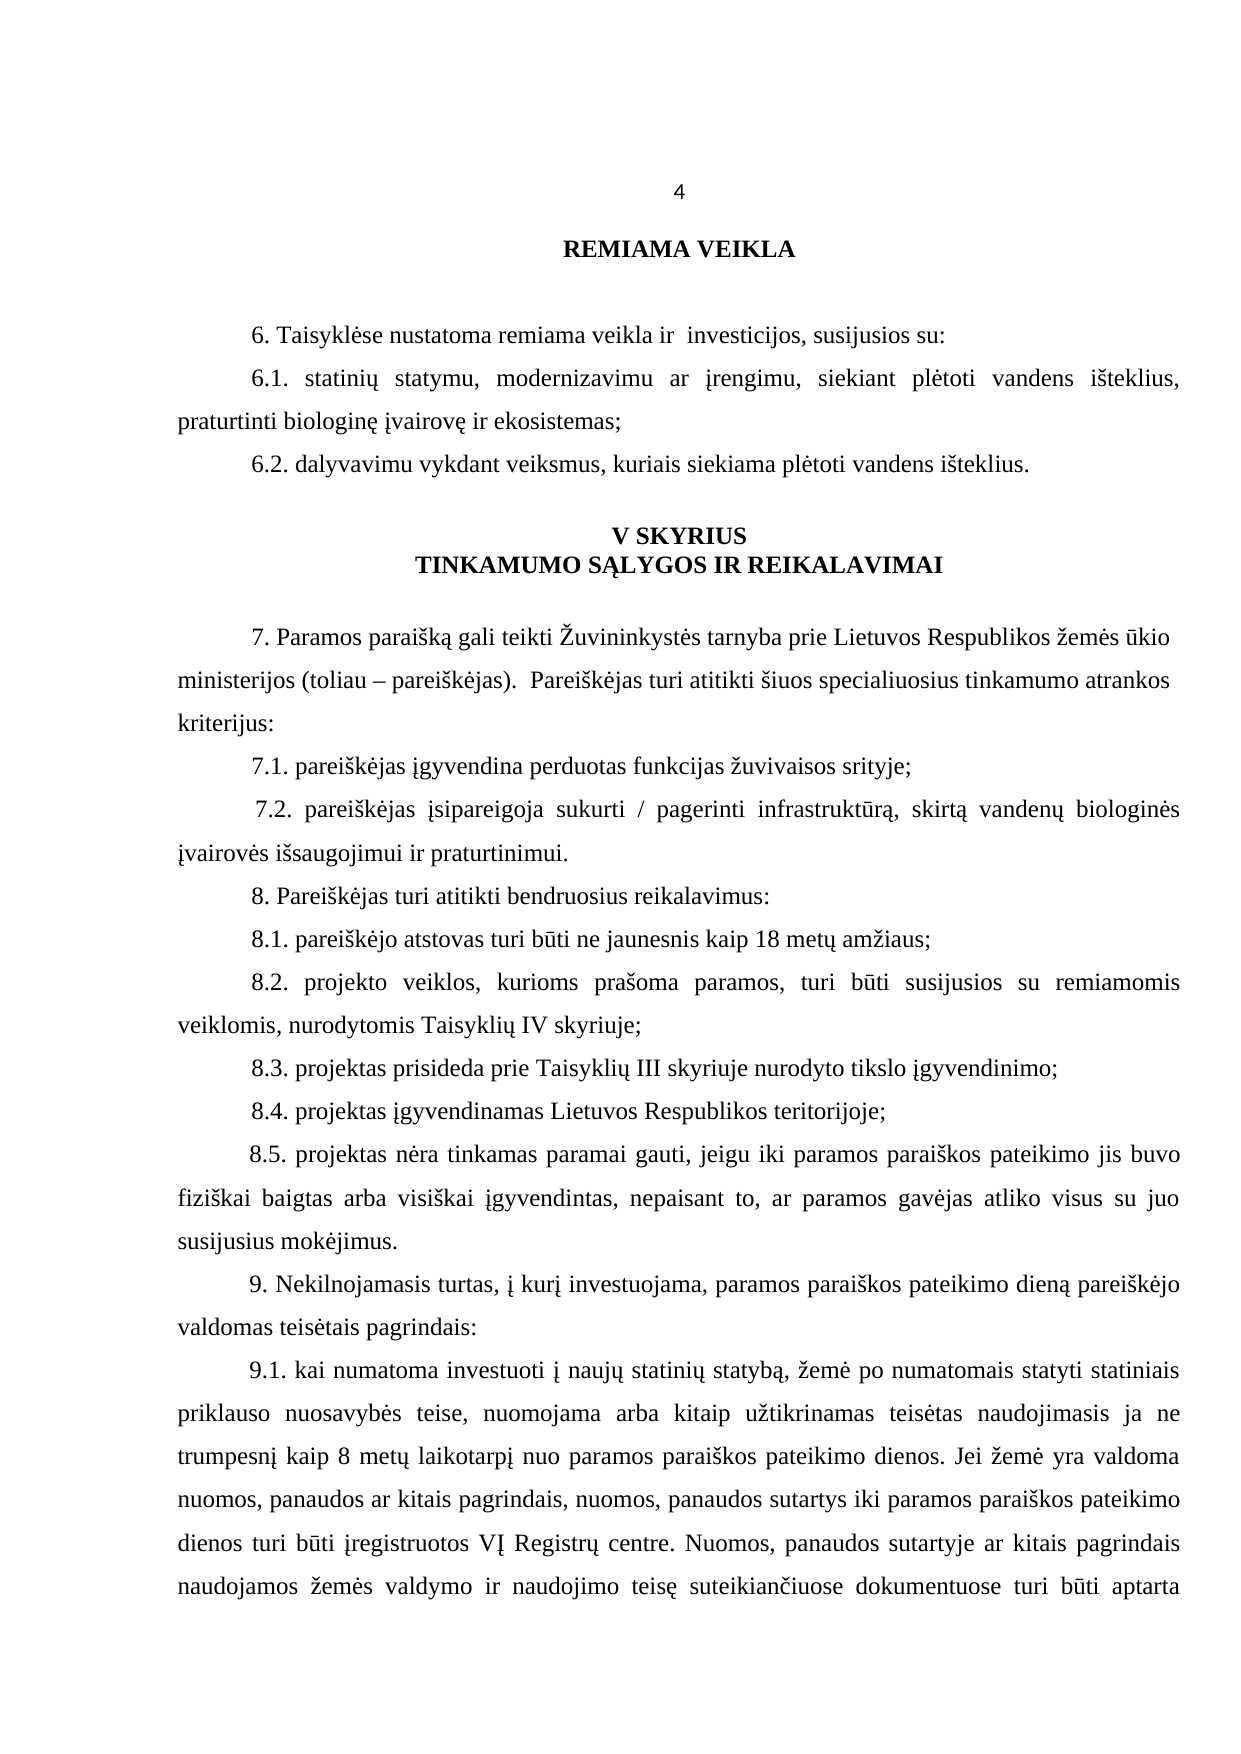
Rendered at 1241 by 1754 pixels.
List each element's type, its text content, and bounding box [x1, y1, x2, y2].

text 8.5. projektas nėra tinkamas paramai gauti, jeigu iki paramos paraiškos pateikimo jis buvo fiziškai baigtas arba visiškai įgyvendintas, nepaisant to, ar paramos gavėjas atliko visus su juo susijusius mokėjimus. [177, 1139, 1181, 1254]
text 6. Taisyklėse nustatoma remiama veikla ir investicijos, susijusios su: [177, 320, 1181, 349]
text 7.2. pareiškėjas įsipareigoja sukurti / pagerinti infrastruktūrą, skirtą vandenų biologinės įvairovės išsaugojimui ir praturtinimui. [177, 794, 1181, 866]
text REMIAMA VEIKLA [177, 234, 1181, 263]
text 7.1. pareiškėjas įgyvendina perduotas funkcijas žuvivaisos srityje; [177, 751, 1181, 780]
text 7. Paramos paraišką gali teikti Žuvininkystės tarnyba prie Lietuvos Respublikos žemės ūkio ministerijos (toliau – pareiškėjas). Pareiškėjas turi atitikti šiuos specialiuosius tinkamumo atrankos kriterijus: [177, 622, 1181, 737]
text 9. Nekilnojamasis turtas, į kurį investuojama, paramos paraiškos pateikimo dieną pareiškėjo valdomas teisėtais pagrindais: [177, 1269, 1181, 1341]
text V skyrius [177, 521, 1181, 550]
text 6.2. dalyvavimu vykdant veiksmus, kuriais siekiama plėtoti vandens išteklius. [177, 449, 1181, 478]
text 8.1. pareiškėjo atstovas turi būti ne jaunesnis kaip 18 metų amžiaus; [177, 924, 1181, 953]
text 8.3. projektas prisideda prie Taisyklių III skyriuje nurodyto tikslo įgyvendinimo; [177, 1053, 1181, 1082]
text 8. Pareiškėjas turi atitikti bendruosius reikalavimus: [177, 881, 1181, 909]
text 6.1. statinių statymu, modernizavimu ar įrengimu, siekiant plėtoti vandens išteklius, praturtinti biologinę įvairovę ir ekosistemas; [177, 363, 1181, 435]
text 8.4. projektas įgyvendinamas Lietuvos Respublikos teritorijoje; [177, 1096, 1181, 1125]
text tinkamumo sąlygos IR REIKALAVIMAI [177, 550, 1181, 579]
text 9.1. kai numatoma investuoti į naujų statinių statybą, žemė po numatomais statyti statiniais priklauso nuosavybės teise, nuomojama arba kitaip užtikrinamas teisėtas naudojimasis ja ne trumpesnį kaip 8 metų laikotarpį nuo paramos paraiškos pateikimo dienos. Jei žemė yra valdoma nuomos, panaudos ar kitais pagrindais, nuomos, panaudos sutartys iki paramos paraiškos pateikimo dienos turi būti įregistruotos VĮ Registrų centre. Nuomos, panaudos sutartyje ar kitais pagrindais naudojamos žemės valdymo ir naudojimo teisę suteikiančiuose dokumentuose turi būti aptarta [177, 1355, 1181, 1599]
text 8.2. projekto veiklos, kurioms prašoma paramos, turi būti susijusios su remiamomis veiklomis, nurodytomis Taisyklių IV skyriuje; [177, 967, 1181, 1039]
